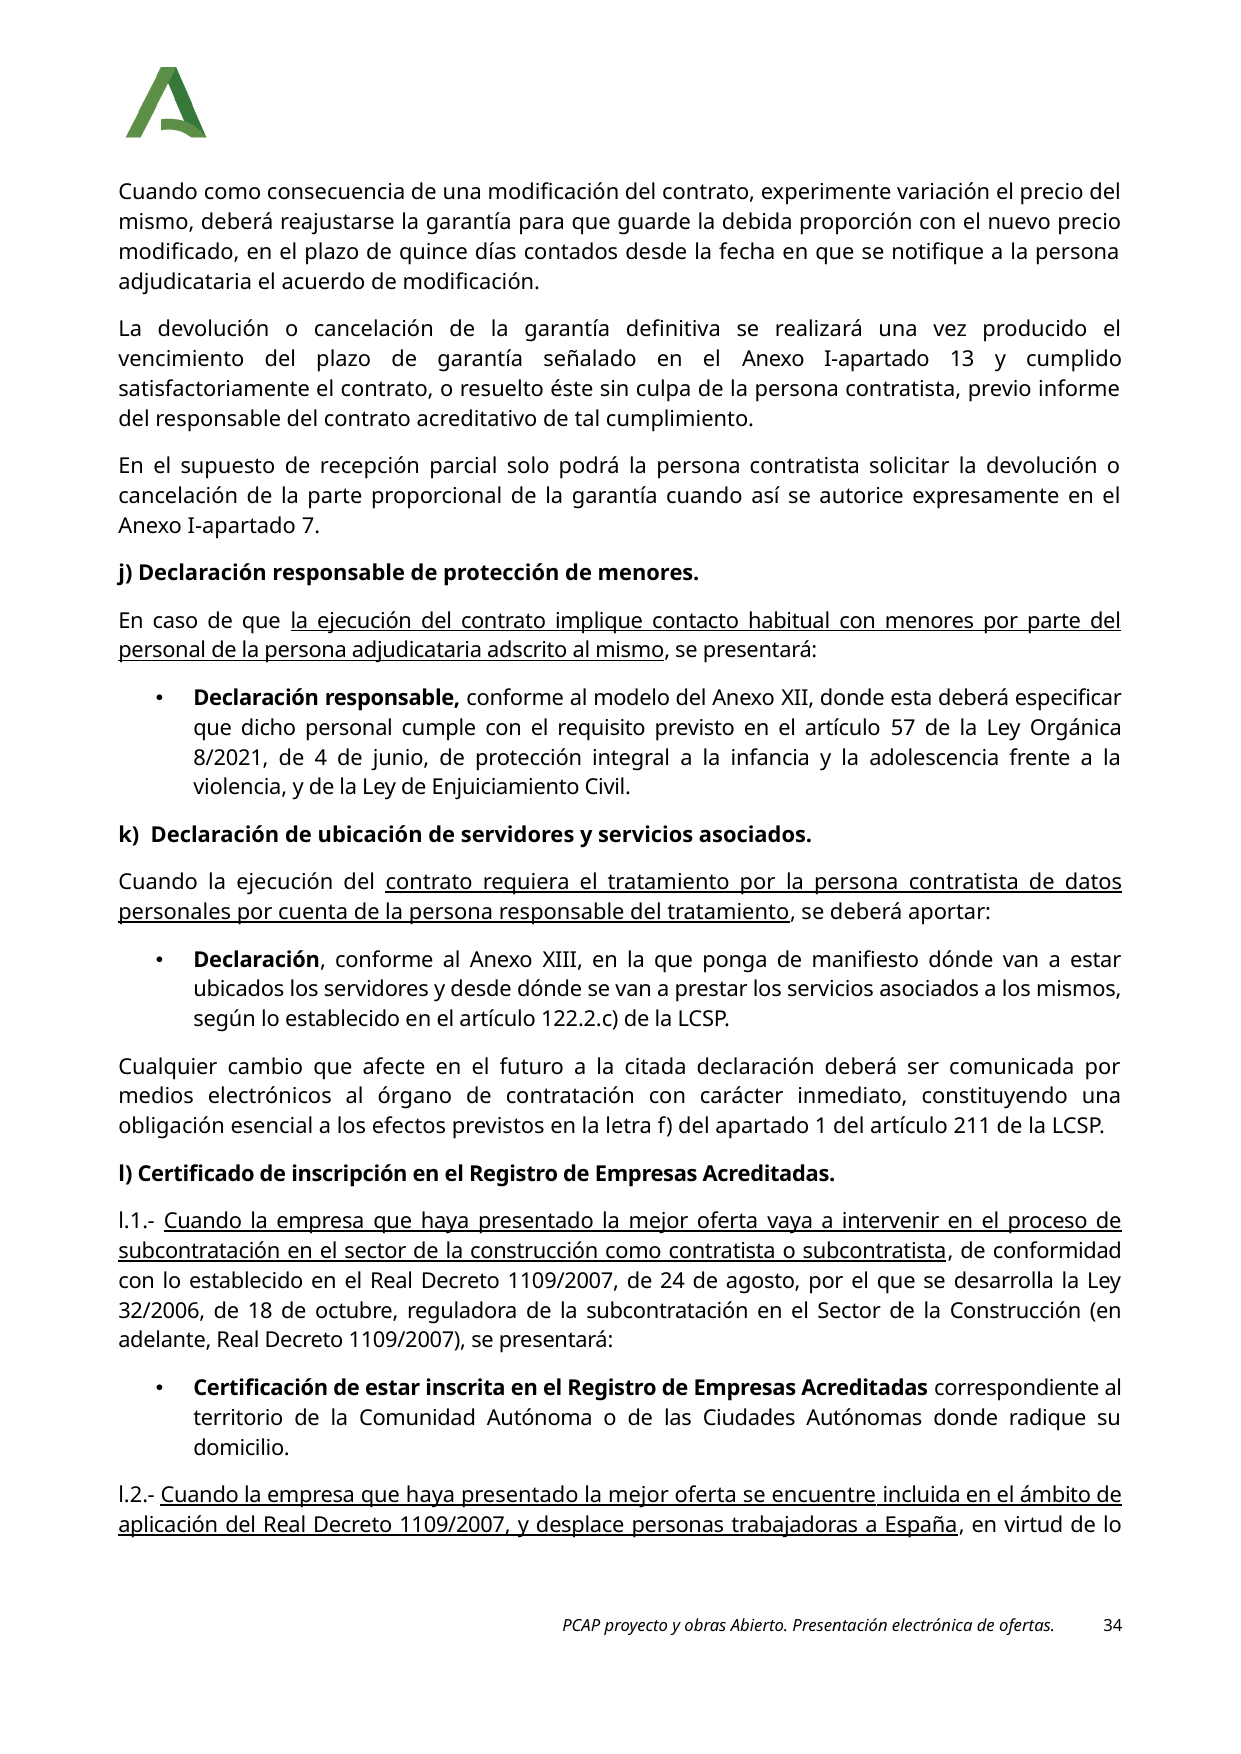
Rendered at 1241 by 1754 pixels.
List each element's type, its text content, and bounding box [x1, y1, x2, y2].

list Declaración responsable, conforme al modelo del Anexo XII, donde esta deberá especificar que dicho personal cumple con el requisito previsto en el artículo 57 de la Ley Orgánica 8/2021, de 4 de junio, de protección integral a la infancia y la adolescencia frente a la violencia, y de la Ley de Enjuiciamiento Civil. [156, 682, 1122, 801]
text En caso de que la ejecución del contrato implique contacto habitual con menores por parte del personal de la persona adjudicataria adscrito al mismo, se presentará: [118, 605, 1122, 664]
picture [121, 62, 210, 142]
text La devolución o cancelación de la garantía definitiva se realizará una vez producido el vencimiento del plazo de garantía señalado en el Anexo I-apartado 13 y cumplido satisfactoriamente el contrato, o resuelto éste sin culpa de la persona contratista, previo informe del responsable del contrato acreditativo de tal cumplimiento. [118, 313, 1122, 432]
text l.1.- Cuando la empresa que haya presentado la mejor oferta vaya a intervenir en el proceso de subcontratación en el sector de la construcción como contratista o subcontratista, de conformidad con lo establecido en el Real Decreto 1109/2007, de 24 de agosto, por el que se desarrolla la Ley 32/2006, de 18 de octubre, reguladora de la subcontratación en el Sector de la Construcción (en adelante, Real Decreto 1109/2007), se presentará: [118, 1205, 1122, 1354]
text l.2.- Cuando la empresa que haya presentado la mejor oferta se encuentre incluida en el ámbito de aplicación del Real Decreto 1109/2007, y desplace personas trabajadoras a España, en virtud de lo [118, 1479, 1122, 1539]
text Cualquier cambio que afecte en el futuro a la citada declaración deberá ser comunicada por medios electrónicos al órgano de contratación con carácter inmediato, constituyendo una obligación esencial a los efectos previstos en la letra f) del apartado 1 del artículo 211 de la LCSP. [118, 1051, 1122, 1140]
text En el supuesto de recepción parcial solo podrá la persona contratista solicitar la devolución o cancelación de la parte proporcional de la garantía cuando así se autorice expresamente en el Anexo I-apartado 7. [118, 450, 1122, 539]
text k) Declaración de ubicación de servidores y servicios asociados. [118, 819, 1122, 849]
text l) Certificado de inscripción en el Registro de Empresas Acreditadas. [118, 1158, 1122, 1188]
text j) Declaración responsable de protección de menores. [118, 557, 1122, 587]
list Declaración, conforme al Anexo XIII, en la que ponga de manifiesto dónde van a estar ubicados los servidores y desde dónde se van a prestar los servicios asociados a los mismos, según lo establecido en el artículo 122.2.c) de la LCSP. [156, 944, 1122, 1033]
text Cuando la ejecución del contrato requiera el tratamiento por la persona contratista de datos personales por cuenta de la persona responsable del tratamiento, se deberá aportar: [118, 866, 1122, 926]
text Cuando como consecuencia de una modificación del contrato, experimente variación el precio del mismo, deberá reajustarse la garantía para que guarde la debida proporción con el nuevo precio modificado, en el plazo de quince días contados desde la fecha en que se notifique a la persona adjudicataria el acuerdo de modificación. [118, 176, 1122, 296]
list Certificación de estar inscrita en el Registro de Empresas Acreditadas correspondiente al territorio de la Comunidad Autónoma o de las Ciudades Autónomas donde radique su domicilio. [156, 1372, 1122, 1461]
